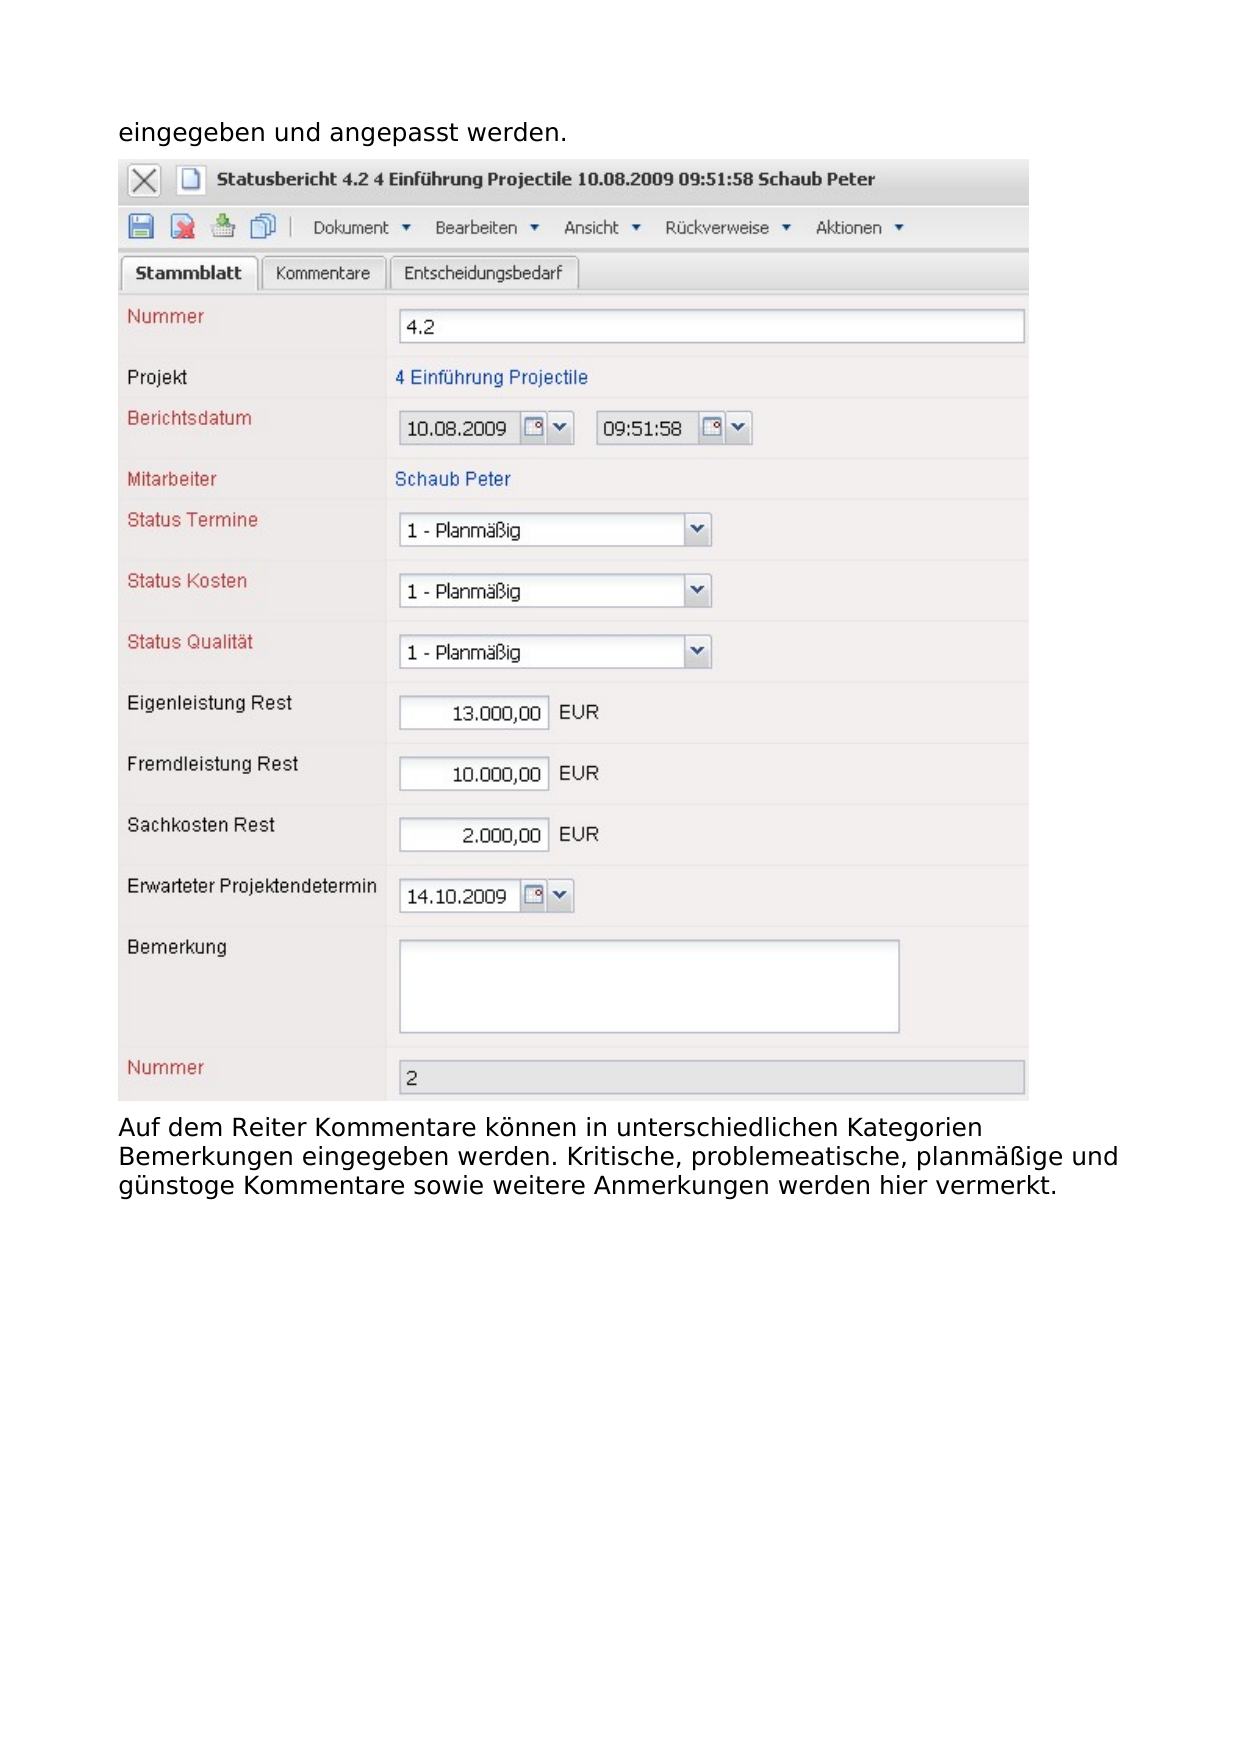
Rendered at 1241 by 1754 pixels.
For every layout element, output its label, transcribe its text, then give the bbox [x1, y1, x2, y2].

text Auf dem Reiter Kommentare können in unterschiedlichen Kategorien Bemerkungen eingegeben werden. Kritische, problemeatische, planmäßige und günstoge Kommentare sowie weitere Anmerkungen werden hier vermerkt. [118, 1113, 1122, 1200]
picture [118, 159, 1029, 1101]
text eingegeben und angepasst werden. [118, 118, 1122, 147]
